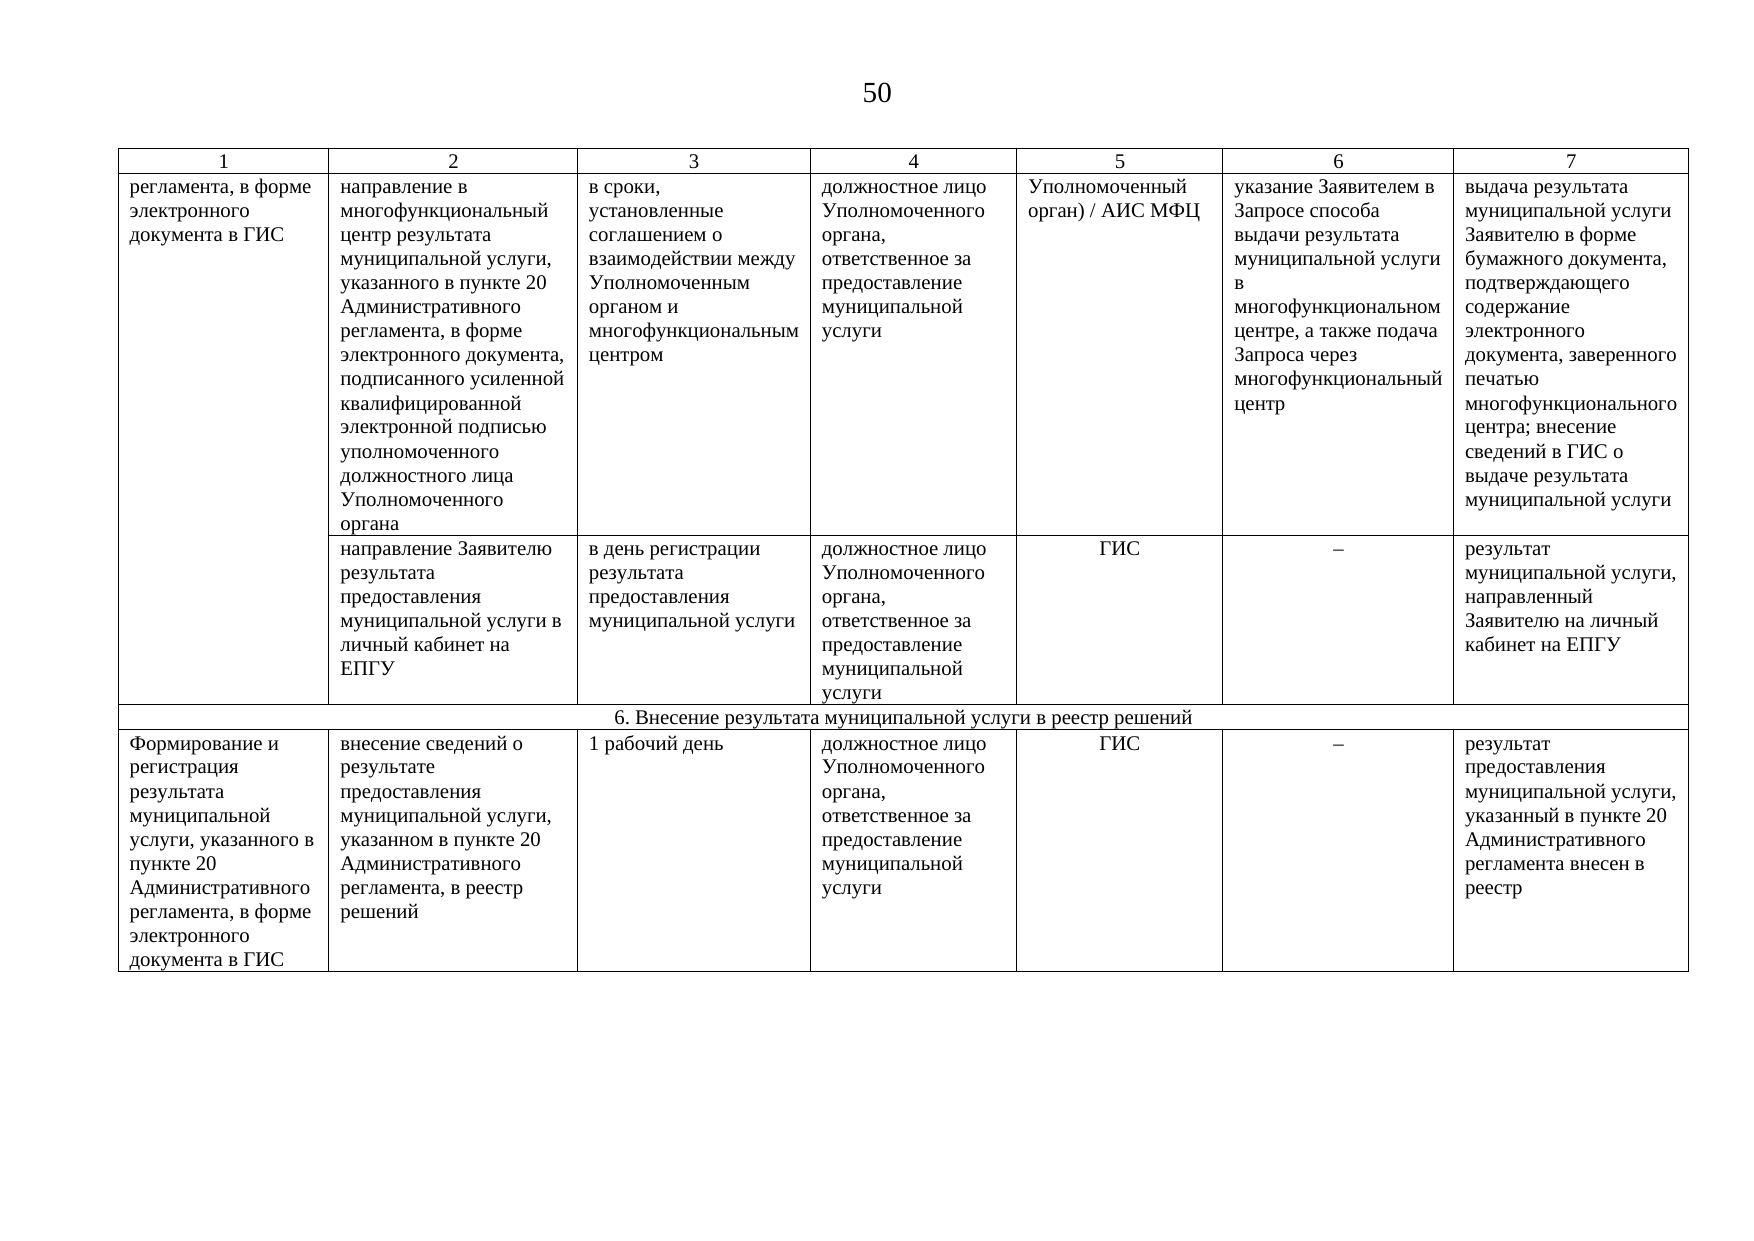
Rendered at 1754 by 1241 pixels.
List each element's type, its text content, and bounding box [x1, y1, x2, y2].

table_cell должностное лицо Уполномоченного органа, ответственное за предоставление муниципальной услуги [811, 730, 1016, 971]
table_cell регламента, в форме электронного документа в ГИС [119, 174, 328, 704]
table_cell указание Заявителем в Запросе способа выдачи результата муниципальной услуги в многофункциональном центре, а также подача Запроса через многофункциональный центр [1223, 174, 1453, 535]
table_cell в день регистрации результата предоставления муниципальной услуги [578, 536, 810, 704]
table_header 7 [1454, 149, 1688, 173]
table_cell результат муниципальной услуги, направленный Заявителю на личный кабинет на ЕПГУ [1454, 536, 1688, 704]
table_cell 6. Внесение результата муниципальной услуги в реестр решений [119, 705, 1688, 729]
table_cell выдача результата муниципальной услуги Заявителю в форме бумажного документа, подтверждающего содержание электронного документа, заверенного печатью многофункционального центра; внесение сведений в ГИС о выдаче результата муниципальной услуги [1454, 174, 1688, 535]
table_cell – [1223, 536, 1453, 704]
table_cell внесение сведений о результате предоставления муниципальной услуги, указанном в пункте 20 Административного регламента, в реестр решений [329, 730, 577, 971]
table_cell направление Заявителю результата предоставления муниципальной услуги в личный кабинет на ЕПГУ [329, 536, 577, 704]
table_header 6 [1223, 149, 1453, 173]
table_header 3 [578, 149, 810, 173]
table_cell Формирование и регистрация результата муниципальной услуги, указанного в пункте 20 Административного регламента, в форме электронного документа в ГИС [119, 730, 328, 971]
table_cell в сроки, установленные соглашением о взаимодействии между Уполномоченным органом и многофункциональным центром [578, 174, 810, 535]
table_header 1 [119, 149, 328, 173]
table_cell 1 рабочий день [578, 730, 810, 971]
table_header 2 [329, 149, 577, 173]
table_cell должностное лицо Уполномоченного органа, ответственное за предоставление муниципальной услуги [811, 536, 1016, 704]
table_cell результат предоставления муниципальной услуги, указанный в пункте 20 Административного регламента внесен в реестр [1454, 730, 1688, 971]
table_cell должностное лицо Уполномоченного органа, ответственное за предоставление муниципальной услуги [811, 174, 1016, 535]
table_header 4 [811, 149, 1016, 173]
table_cell Уполномоченный орган) / АИС МФЦ [1017, 174, 1222, 535]
table_cell ГИС [1017, 730, 1222, 971]
table_header 5 [1017, 149, 1222, 173]
table_cell направление в многофункциональный центр результата муниципальной услуги, указанного в пункте 20 Административного регламента, в форме электронного документа, подписанного усиленной квалифицированной электронной подписью уполномоченного должностного лица Уполномоченного органа [329, 174, 577, 535]
table_cell – [1223, 730, 1453, 971]
table_cell ГИС [1017, 536, 1222, 704]
